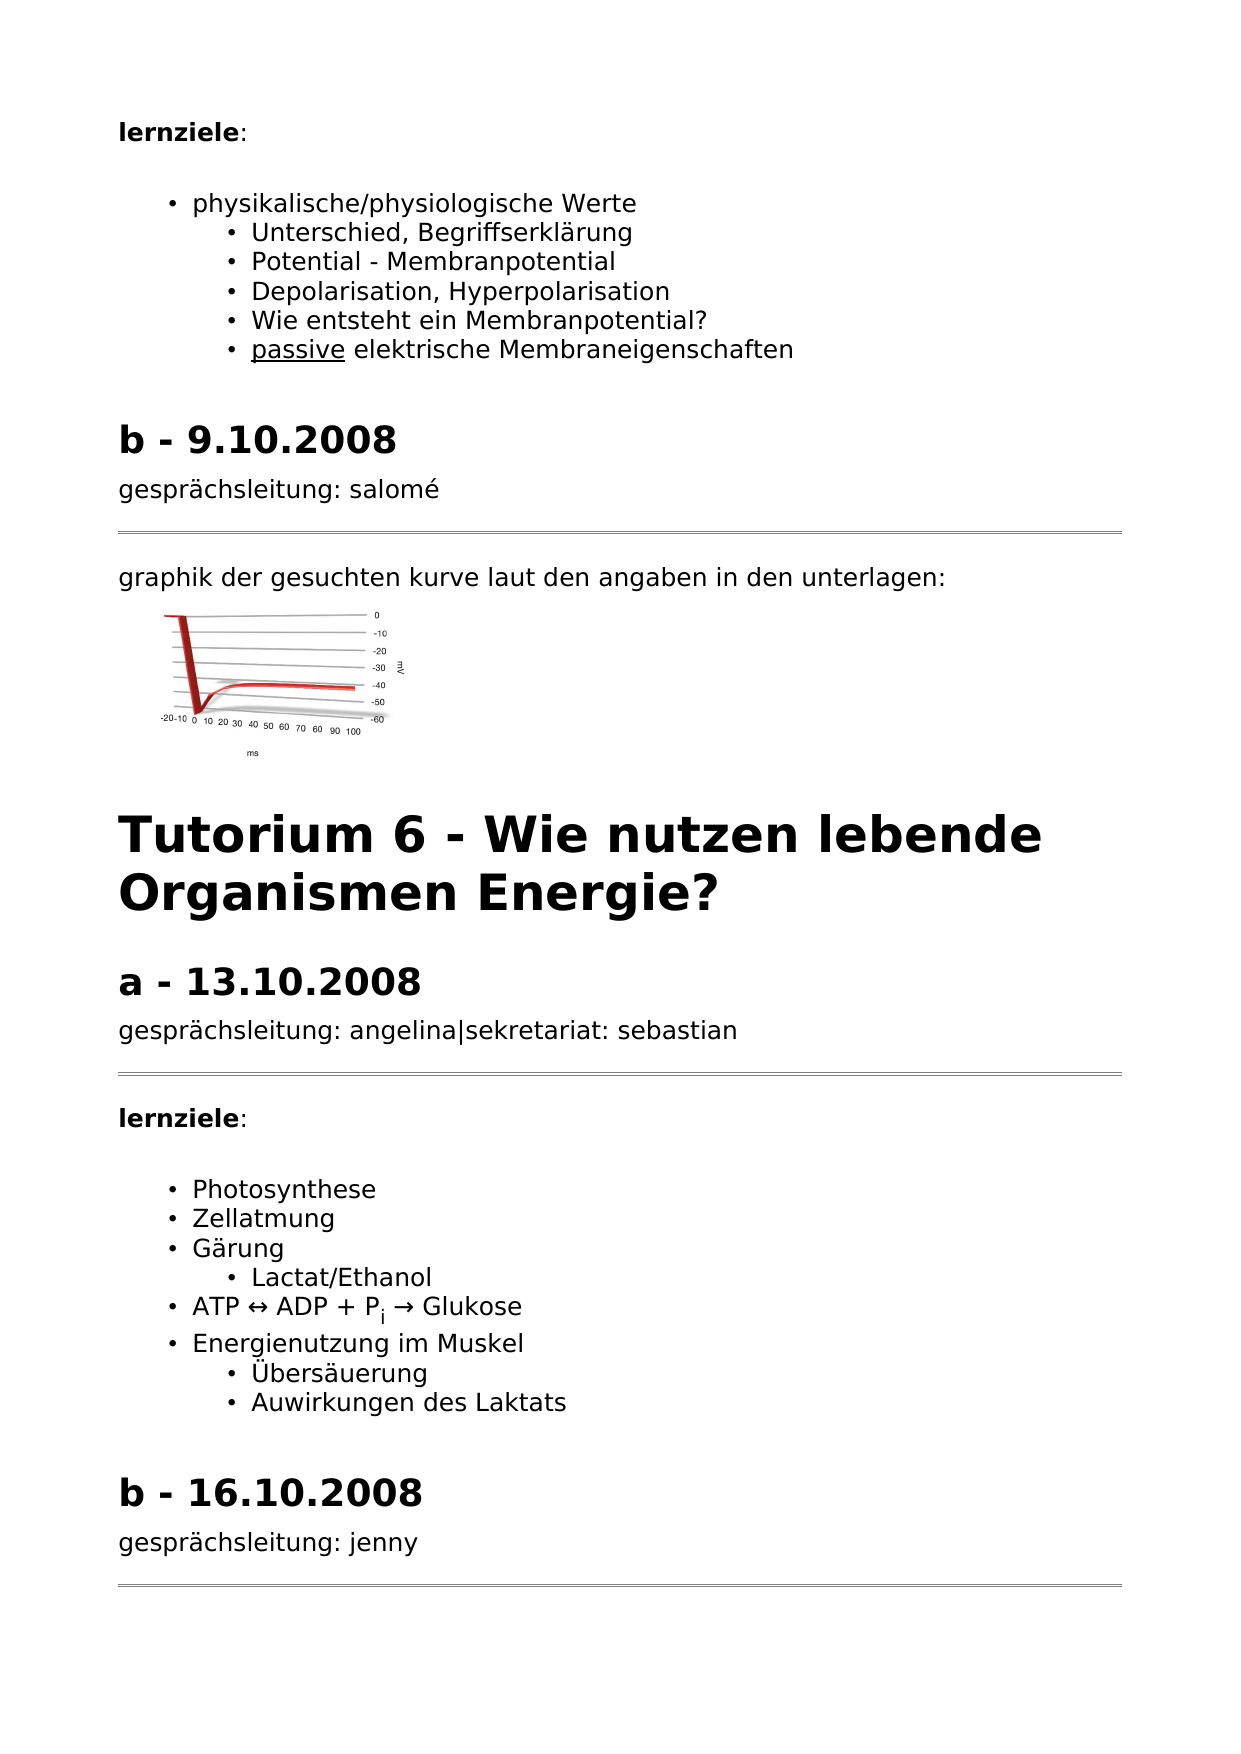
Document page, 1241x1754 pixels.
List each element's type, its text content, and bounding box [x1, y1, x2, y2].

list Potential - Membranpotential [236, 248, 1122, 277]
list ATP ↔ ADP + Pi → Glukose [177, 1292, 1122, 1330]
list Übersäuerung [236, 1359, 1122, 1388]
subtitle a - 13.10.2008 [118, 960, 1122, 1004]
list Zellatmung [177, 1204, 1122, 1234]
text lernziele: [118, 1104, 1122, 1133]
subtitle Tutorium 6 - Wie nutzen lebende Organismen Energie? [118, 806, 1122, 923]
picture [118, 604, 431, 769]
list Unterschied, Begriffserklärung [236, 218, 1122, 248]
list Auwirkungen des Laktats [236, 1388, 1122, 1417]
text gesprächsleitung: angelina|sekretariat: sebastian [118, 1016, 1122, 1045]
list Lactat/Ethanol [236, 1263, 1122, 1292]
list physikalische/physiologische Werte [177, 189, 1122, 218]
list Wie entsteht ein Membranpotential? [236, 306, 1122, 335]
subtitle b - 9.10.2008 [118, 419, 1122, 462]
text lernziele: [118, 118, 1122, 147]
text graphik der gesuchten kurve laut den angaben in den unterlagen: [118, 563, 1122, 592]
list Energienutzung im Muskel [177, 1330, 1122, 1359]
list passive elektrische Membraneigenschaften [236, 335, 1122, 364]
text gesprächsleitung: salomé [118, 475, 1122, 504]
subtitle b - 16.10.2008 [118, 1472, 1122, 1515]
list Photosynthese [177, 1175, 1122, 1204]
list Gärung [177, 1234, 1122, 1263]
list Depolarisation, Hyperpolarisation [236, 277, 1122, 306]
text gesprächsleitung: jenny [118, 1528, 1122, 1557]
